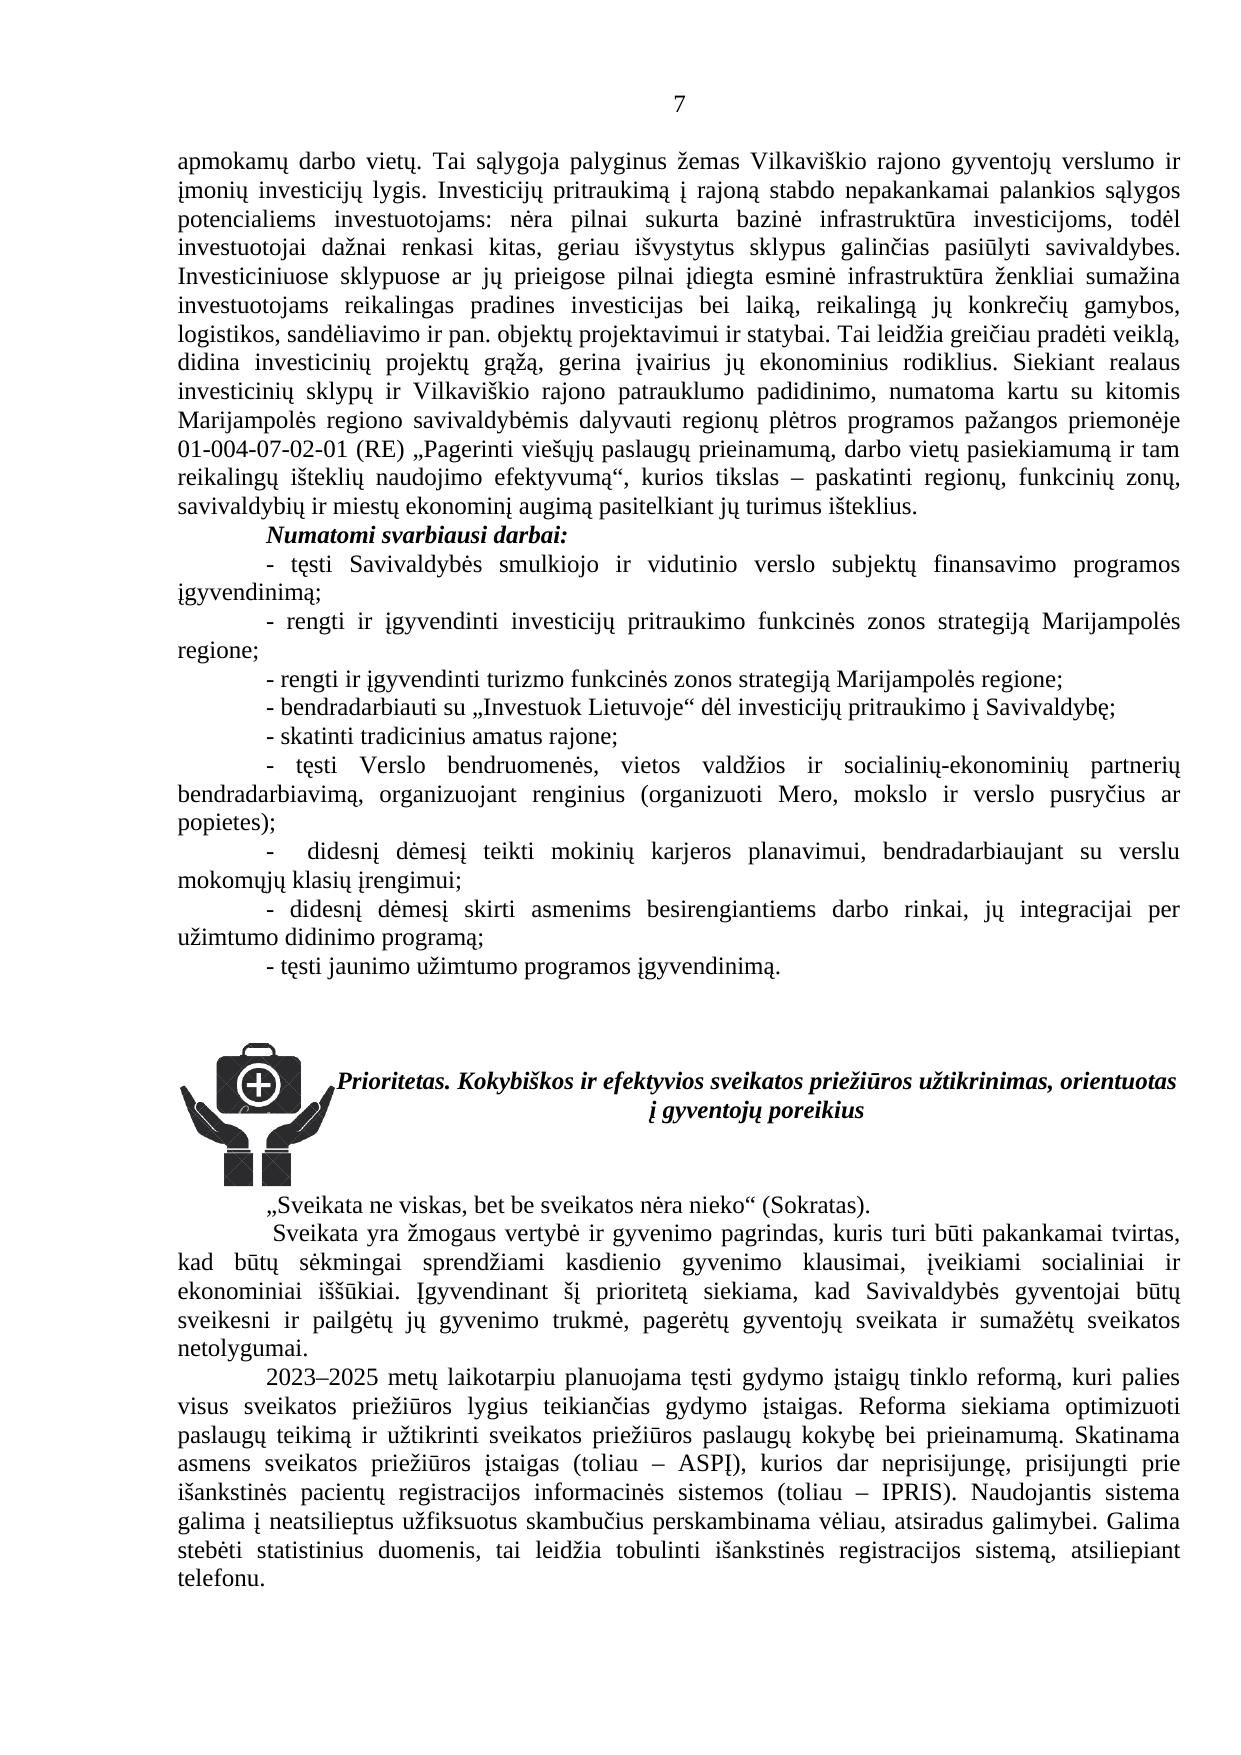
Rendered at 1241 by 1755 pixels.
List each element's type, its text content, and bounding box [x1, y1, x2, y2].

text Numatomi svarbiausi darbai: [177, 520, 1181, 549]
text „Sveikata ne viskas, bet be sveikatos nėra nieko“ (Sokratas). [177, 1190, 1181, 1218]
text Prioritetas. Kokybiškos ir efektyvios sveikatos priežiūros užtikrinimas, orientuotas į gyventojų poreikius [335, 1066, 1181, 1124]
text - skatinti tradicinius amatus rajone; [177, 721, 1181, 750]
text - tęsti Savivaldybės smulkiojo ir vidutinio verslo subjektų finansavimo programos įgyvendinimą; [177, 549, 1181, 606]
text - bendradarbiauti su „Investuok Lietuvoje“ dėl investicijų pritraukimo į Savivaldybę; [177, 692, 1181, 721]
text - didesnį dėmesį skirti asmenims besirengiantiems darbo rinkai, jų integracijai per užimtumo didinimo programą; [177, 894, 1181, 951]
text apmokamų darbo vietų. Tai sąlygoja palyginus žemas Vilkaviškio rajono gyventojų verslumo ir įmonių investicijų lygis. Investicijų pritraukimą į rajoną stabdo nepakankamai palankios sąlygos potencialiems investuotojams: nėra pilnai sukurta bazinė infrastruktūra investicijoms, todėl investuotojai dažnai renkasi kitas, geriau išvystytus sklypus galinčias pasiūlyti savivaldybes. Investiciniuose sklypuose ar jų prieigose pilnai įdiegta esminė infrastruktūra ženkliai sumažina investuotojams reikalingas pradines investicijas bei laiką, reikalingą jų konkrečių gamybos, logistikos, sandėliavimo ir pan. objektų projektavimui ir statybai. Tai leidžia greičiau pradėti veiklą, didina investicinių projektų grąžą, gerina įvairius jų ekonominius rodiklius. Siekiant realaus investicinių sklypų ir Vilkaviškio rajono patrauklumo padidinimo, numatoma kartu su kitomis Marijampolės regiono savivaldybėmis dalyvauti regionų plėtros programos pažangos priemonėje 01-004-07-02-01 (RE) „Pagerinti viešųjų paslaugų prieinamumą, darbo vietų pasiekiamumą ir tam reikalingų išteklių naudojimo efektyvumą“, kurios tikslas – paskatinti regionų, funkcinių zonų, savivaldybių ir miestų ekonominį augimą pasitelkiant jų turimus išteklius. [177, 146, 1181, 520]
text Sveikata yra žmogaus vertybė ir gyvenimo pagrindas, kuris turi būti pakankamai tvirtas, kad būtų sėkmingai sprendžiami kasdienio gyvenimo klausimai, įveikiami socialiniai ir ekonominiai iššūkiai. Įgyvendinant šį prioritetą siekiama, kad Savivaldybės gyventojai būtų sveikesni ir pailgėtų jų gyvenimo trukmė, pagerėtų gyventojų sveikata ir sumažėtų sveikatos netolygumai. [177, 1218, 1181, 1362]
text 2023–2025 metų laikotarpiu planuojama tęsti gydymo įstaigų tinklo reformą, kuri palies visus sveikatos priežiūros lygius teikiančias gydymo įstaigas. Reforma siekiama optimizuoti paslaugų teikimą ir užtikrinti sveikatos priežiūros paslaugų kokybę bei prieinamumą. Skatinama asmens sveikatos priežiūros įstaigas (toliau – ASPĮ), kurios dar neprisijungę, prisijungti prie išankstinės pacientų registracijos informacinės sistemos (toliau – IPRIS). Naudojantis sistema galima į neatsilieptus užfiksuotus skambučius perskambinama vėliau, atsiradus galimybei. Galima stebėti statistinius duomenis, tai leidžia tobulinti išankstinės registracijos sistemą, atsiliepiant telefonu. [177, 1362, 1181, 1592]
text - rengti ir įgyvendinti investicijų pritraukimo funkcinės zonos strategiją Marijampolės regione; [177, 606, 1181, 664]
text - tęsti jaunimo užimtumo programos įgyvendinimą. [177, 951, 1181, 980]
text - didesnį dėmesį teikti mokinių karjeros planavimui, bendradarbiaujant su verslu mokomųjų klasių įrengimui; [177, 836, 1181, 894]
text - rengti ir įgyvendinti turizmo funkcinės zonos strategiją Marijampolės regione; [177, 664, 1181, 692]
text - tęsti Verslo bendruomenės, vietos valdžios ir socialinių-ekonominių partnerių bendradarbiavimą, organizuojant renginius (organizuoti Mero, mokslo ir verslo pusryčius ar popietes); [177, 750, 1181, 836]
